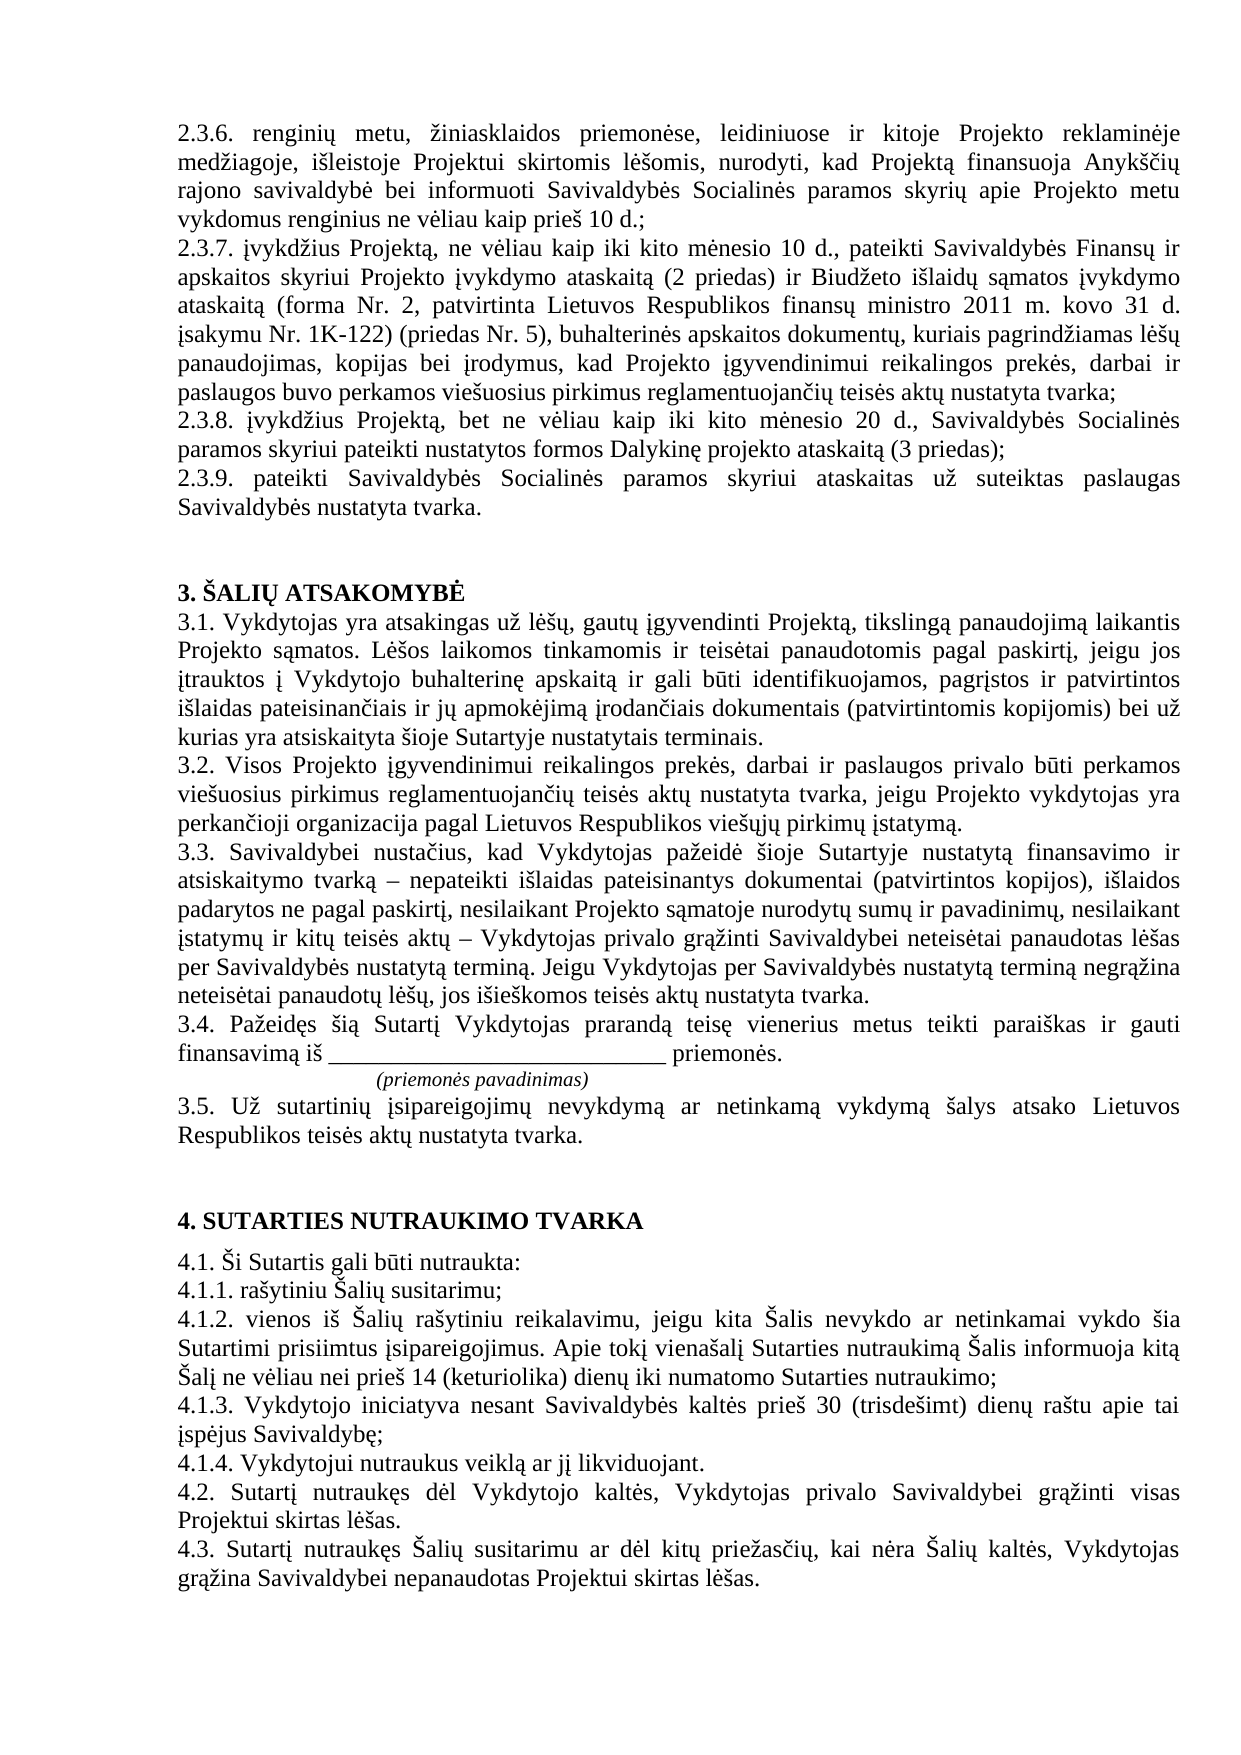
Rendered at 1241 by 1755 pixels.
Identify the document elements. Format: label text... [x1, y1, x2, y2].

text 2.3.7. įvykdžius Projektą, ne vėliau kaip iki kito mėnesio 10 d., pateikti Savivaldybės Finansų ir apskaitos skyriui Projekto įvykdymo ataskaitą (2 priedas) ir Biudžeto išlaidų sąmatos įvykdymo ataskaitą (forma Nr. 2, patvirtinta Lietuvos Respublikos finansų ministro 2011 m. kovo 31 d. įsakymu Nr. 1K-122) (priedas Nr. 5), buhalterinės apskaitos dokumentų, kuriais pagrindžiamas lėšų panaudojimas, kopijas bei įrodymus, kad Projekto įgyvendinimui reikalingos prekės, darbai ir paslaugos buvo perkamos viešuosius pirkimus reglamentuojančių teisės aktų nustatyta tvarka; [177, 233, 1181, 406]
text 3.5. Už sutartinių įsipareigojimų nevykdymą ar netinkamą vykdymą šalys atsako Lietuvos Respublikos teisės aktų nustatyta tvarka. [177, 1091, 1181, 1148]
text 3. ŠALIŲ ATSAKOMYBĖ [177, 578, 1181, 607]
text 4.1.2. vienos iš Šalių rašytiniu reikalavimu, jeigu kita Šalis nevykdo ar netinkamai vykdo šia Sutartimi prisiimtus įsipareigojimus. Apie tokį vienašalį Sutarties nutraukimą Šalis informuoja kitą Šalį ne vėliau nei prieš 14 (keturiolika) dienų iki numatomo Sutarties nutraukimo; [177, 1304, 1181, 1390]
text (priemonės pavadinimas) [177, 1067, 1181, 1091]
text 2.3.8. įvykdžius Projektą, bet ne vėliau kaip iki kito mėnesio 20 d., Savivaldybės Socialinės paramos skyriui pateikti nustatytos formos Dalykinę projekto ataskaitą (3 priedas); [177, 406, 1181, 463]
text 3.3. Savivaldybei nustačius, kad Vykdytojas pažeidė šioje Sutartyje nustatytą finansavimo ir atsiskaitymo tvarką – nepateikti išlaidas pateisinantys dokumentai (patvirtintos kopijos), išlaidos padarytos ne pagal paskirtį, nesilaikant Projekto sąmatoje nurodytų sumų ir pavadinimų, nesilaikant įstatymų ir kitų teisės aktų – Vykdytojas privalo grąžinti Savivaldybei neteisėtai panaudotas lėšas per Savivaldybės nustatytą terminą. Jeigu Vykdytojas per Savivaldybės nustatytą terminą negrąžina neteisėtai panaudotų lėšų, jos išieškomos teisės aktų nustatyta tvarka. [177, 837, 1181, 1009]
text 2.3.9. pateikti Savivaldybės Socialinės paramos skyriui ataskaitas už suteiktas paslaugas Savivaldybės nustatyta tvarka. [177, 463, 1181, 521]
text 4. SUTARTIES NUTRAUKIMO TVARKA [177, 1206, 1181, 1235]
text 4.1.1. rašytiniu Šalių susitarimu; [177, 1275, 1181, 1304]
text 4.3. Sutartį nutraukęs Šalių susitarimu ar dėl kitų priežasčių, kai nėra Šalių kaltės, Vykdytojas grąžina Savivaldybei nepanaudotas Projektui skirtas lėšas. [177, 1534, 1181, 1592]
text 4.1.4. Vykdytojui nutraukus veiklą ar jį likviduojant. [177, 1448, 1181, 1477]
text 4.1.3. Vykdytojo iniciatyva nesant Savivaldybės kaltės prieš 30 (trisdešimt) dienų raštu apie tai įspėjus Savivaldybę; [177, 1390, 1181, 1448]
text 3.1. Vykdytojas yra atsakingas už lėšų, gautų įgyvendinti Projektą, tikslingą panaudojimą laikantis Projekto sąmatos. Lėšos laikomos tinkamomis ir teisėtai panaudotomis pagal paskirtį, jeigu jos įtrauktos į Vykdytojo buhalterinę apskaitą ir gali būti identifikuojamos, pagrįstos ir patvirtintos išlaidas pateisinančiais ir jų apmokėjimą įrodančiais dokumentais (patvirtintomis kopijomis) bei už kurias yra atsiskaityta šioje Sutartyje nustatytais terminais. [177, 607, 1181, 751]
text 4.2. Sutartį nutraukęs dėl Vykdytojo kaltės, Vykdytojas privalo Savivaldybei grąžinti visas Projektui skirtas lėšas. [177, 1477, 1181, 1534]
text 3.2. Visos Projekto įgyvendinimui reikalingos prekės, darbai ir paslaugos privalo būti perkamos viešuosius pirkimus reglamentuojančių teisės aktų nustatyta tvarka, jeigu Projekto vykdytojas yra perkančioji organizacija pagal Lietuvos Respublikos viešųjų pirkimų įstatymą. [177, 751, 1181, 837]
text 3.4. Pažeidęs šią Sutartį Vykdytojas prarandą teisę vienerius metus teikti paraiškas ir gauti finansavimą iš ___________________________ priemonės. [177, 1009, 1181, 1067]
text 2.3.6. renginių metu, žiniasklaidos priemonėse, leidiniuose ir kitoje Projekto reklaminėje medžiagoje, išleistoje Projektui skirtomis lėšomis, nurodyti, kad Projektą finansuoja Anykščių rajono savivaldybė bei informuoti Savivaldybės Socialinės paramos skyrių apie Projekto metu vykdomus renginius ne vėliau kaip prieš 10 d.; [177, 118, 1181, 233]
text 4.1. Ši Sutartis gali būti nutraukta: [177, 1247, 1181, 1275]
